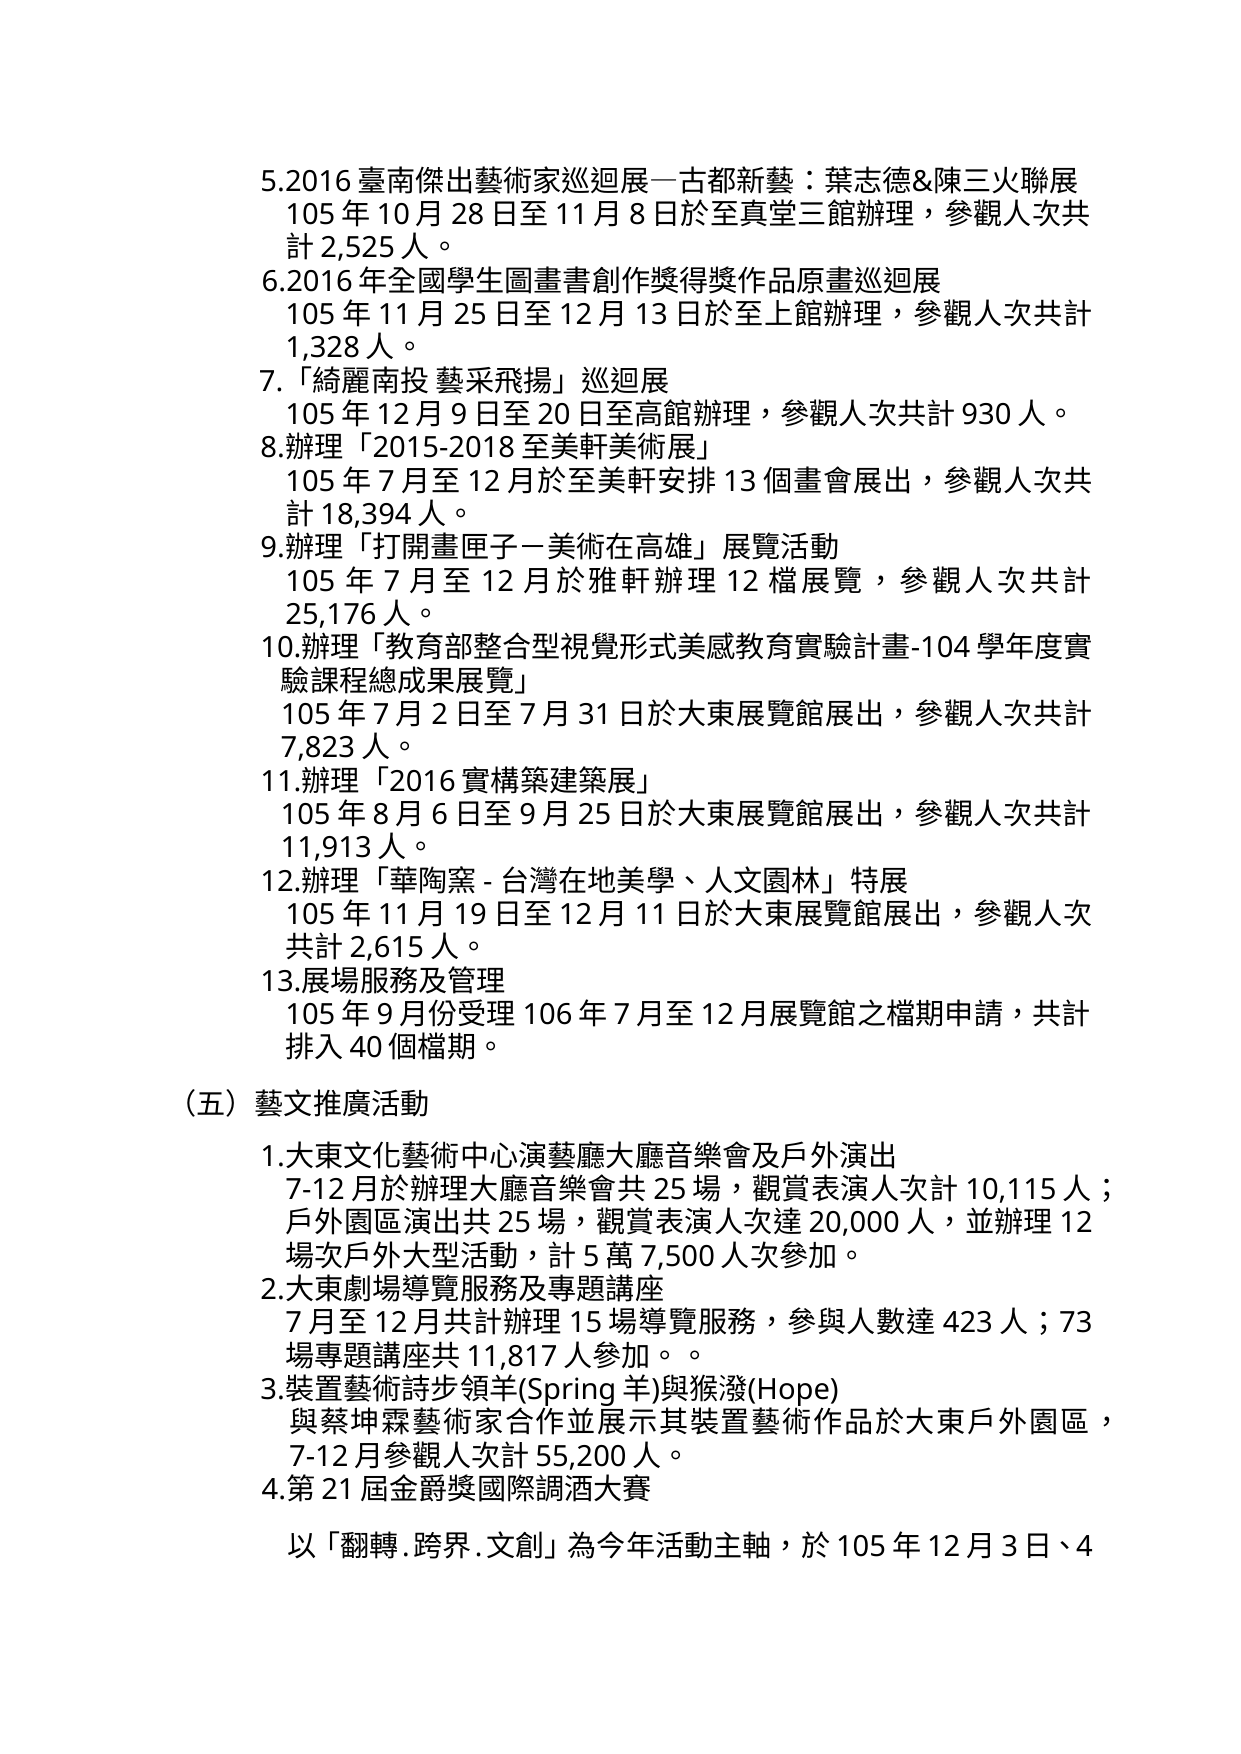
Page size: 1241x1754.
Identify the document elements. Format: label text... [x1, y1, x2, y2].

text 1.大東文化藝術中心演藝廳大廳音樂會及戶外演出 [260, 1139, 1092, 1173]
text 7-12月於辦理大廳音樂會共25場，觀賞表演人次計10,115人；戶外園區演出共25場，觀賞表演人次達20,000人，並辦理12場次戶外大型活動，計5萬7,500人次參加。 [285, 1173, 1092, 1273]
text 105年9月份受理106年7月至12月展覽館之檔期申請，共計排入40個檔期。 [285, 998, 1092, 1064]
text 3.裝置藝術詩步領羊(Spring羊)與猴潑(Hope) [260, 1373, 1092, 1406]
text 105年7月至12月於至美軒安排13個畫會展出，參觀人次共計18,394人。 [285, 464, 1092, 531]
text 13.展場服務及管理 [260, 964, 1092, 998]
text 6.2016年全國學生圖畫書創作獎得獎作品原畫巡迴展 [261, 264, 1092, 298]
text 12.辦理「華陶窯 - 台灣在地美學、人文園林」特展 [260, 864, 1092, 898]
text 11.辦理「2016實構築建築展」 [260, 764, 1092, 798]
text 105年11月19日至12月11日於大東展覽館展出，參觀人次共計2,615人。 [285, 898, 1092, 964]
text 10.辦理「教育部整合型視覺形式美感教育實驗計畫-104學年度實驗課程總成果展覽」 [260, 631, 1092, 698]
text 7月至12月共計辦理15場導覽服務，參與人數達423人；73場專題講座共11,817人參加。。 [285, 1306, 1092, 1373]
text 以「翻轉․跨界․文創」為今年活動主軸，於105年12月3日、4 [288, 1506, 1092, 1581]
text 105年7月至12月於雅軒辦理12檔展覽，參觀人次共計25,176人。 [285, 564, 1092, 631]
text 2.大東劇場導覽服務及專題講座 [260, 1273, 1092, 1306]
text 105年11月25日至12月13日於至上館辦理，參觀人次共計1,328人。 [285, 298, 1092, 364]
text 9.辦理「打開畫匣子－美術在高雄」展覽活動 [260, 531, 1092, 564]
text 105年8月6日至9月25日於大東展覽館展出，參觀人次共計11,913人。 [280, 798, 1092, 864]
text 8.辦理「2015-2018至美軒美術展」 [260, 431, 1092, 464]
text 7.「綺麗南投 藝采飛揚」巡迴展 [259, 364, 1092, 398]
text （五）藝文推廣活動 [148, 1064, 1092, 1139]
text 5.2016臺南傑出藝術家巡迴展—古都新藝：葉志德&陳三火聯展 [260, 164, 1092, 198]
text 4.第21屆金爵獎國際調酒大賽 [261, 1473, 1092, 1506]
text 105年12月9日至20日至高館辦理，參觀人次共計930人。 [285, 398, 1092, 431]
text 105年10月28日至11月8日於至真堂三館辦理，參觀人次共計2,525人。 [285, 198, 1092, 264]
text 105年7月2日至7月31日於大東展覽館展出，參觀人次共計7,823人。 [280, 698, 1092, 764]
text 與蔡坤霖藝術家合作並展示其裝置藝術作品於大東戶外園區，7-12月參觀人次計55,200人。 [289, 1406, 1092, 1473]
